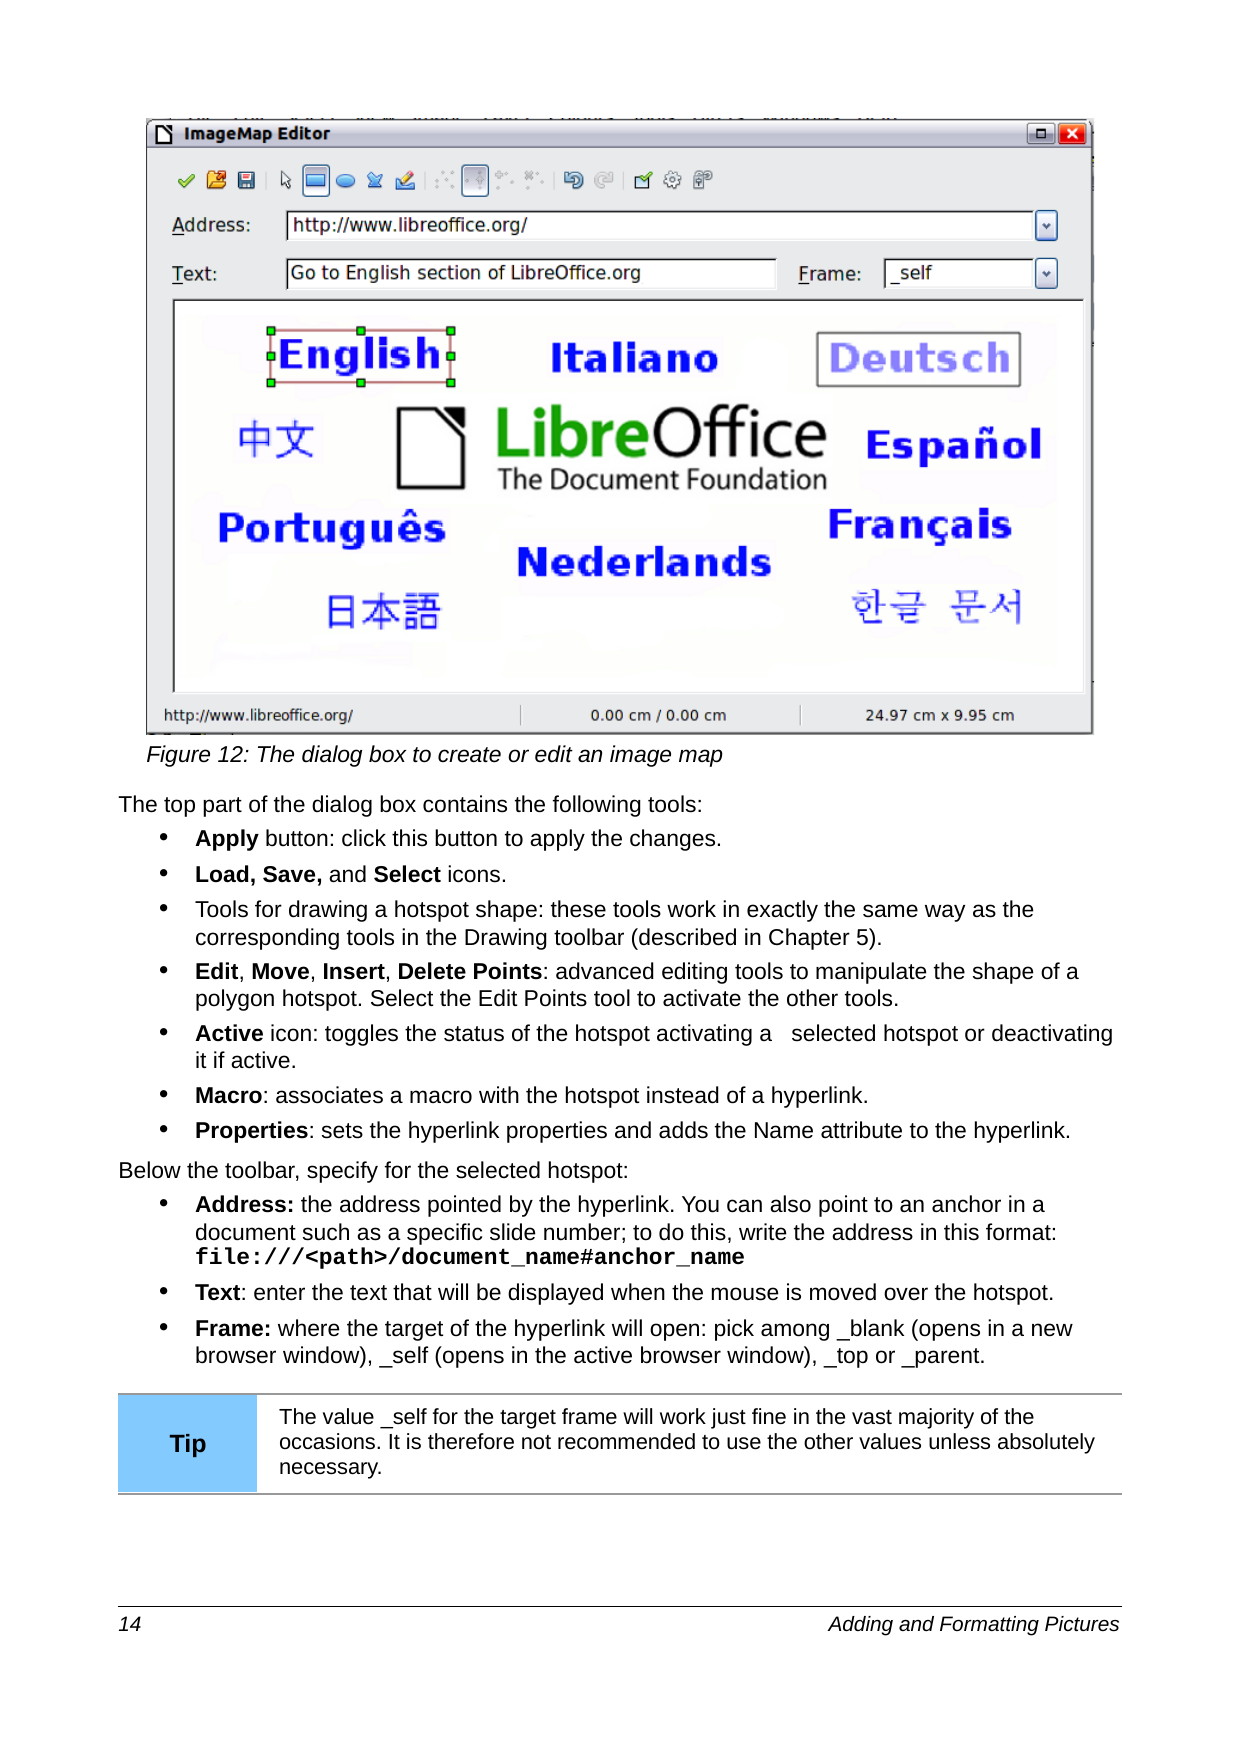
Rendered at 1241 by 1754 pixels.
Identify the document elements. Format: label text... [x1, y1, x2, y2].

table_header The value _self for the target frame will work just fine in the vast majority of the occasions. It is therefore not recommended to use the other values unless absolutely necessary. [258, 1395, 1122, 1492]
list Frame: where the target of the hyperlink will open: pick among _blank (opens in a new browser window), _self (opens in the active browser window), _top or _parent. [156, 1313, 1122, 1368]
list Address: the address pointed by the hyperlink. You can also point to an anchor in a document such as a specific slide number; to do this, write the address in this format: file:///<path>/document_name#anchor_name [156, 1189, 1122, 1271]
list Below the toolbar, specify for the selected hotspot: [118, 1157, 1122, 1183]
list The top part of the dialog box contains the following tools: [118, 791, 1122, 817]
list Tools for drawing a hotspot shape: these tools work in exactly the same way as the corresponding tools in the Drawing toolbar (described in Chapter 5). [156, 894, 1122, 950]
list Text: enter the text that will be displayed when the mouse is moved over the hotspot. [156, 1277, 1122, 1306]
picture [146, 118, 1095, 735]
list Edit, Move, Insert, Delete Points: advanced editing tools to manipulate the shape of a polygon hotspot. Select the Edit Points tool to activate the other tools. [156, 956, 1122, 1012]
list Load, Save, and Select icons. [156, 859, 1122, 888]
table_header Tip [118, 1395, 257, 1492]
list Properties: sets the hyperlink properties and adds the Name attribute to the hyperlink. [156, 1115, 1122, 1144]
list Apply button: click this button to apply the changes. [156, 824, 1122, 853]
list Active icon: toggles the status of the hotspot activating a selected hotspot or deactivating it if active. [156, 1018, 1122, 1073]
list Macro: associates a macro with the hotspot instead of a hyperlink. [156, 1080, 1122, 1109]
text Figure 12: The dialog box to create or edit an image map [146, 741, 1094, 767]
